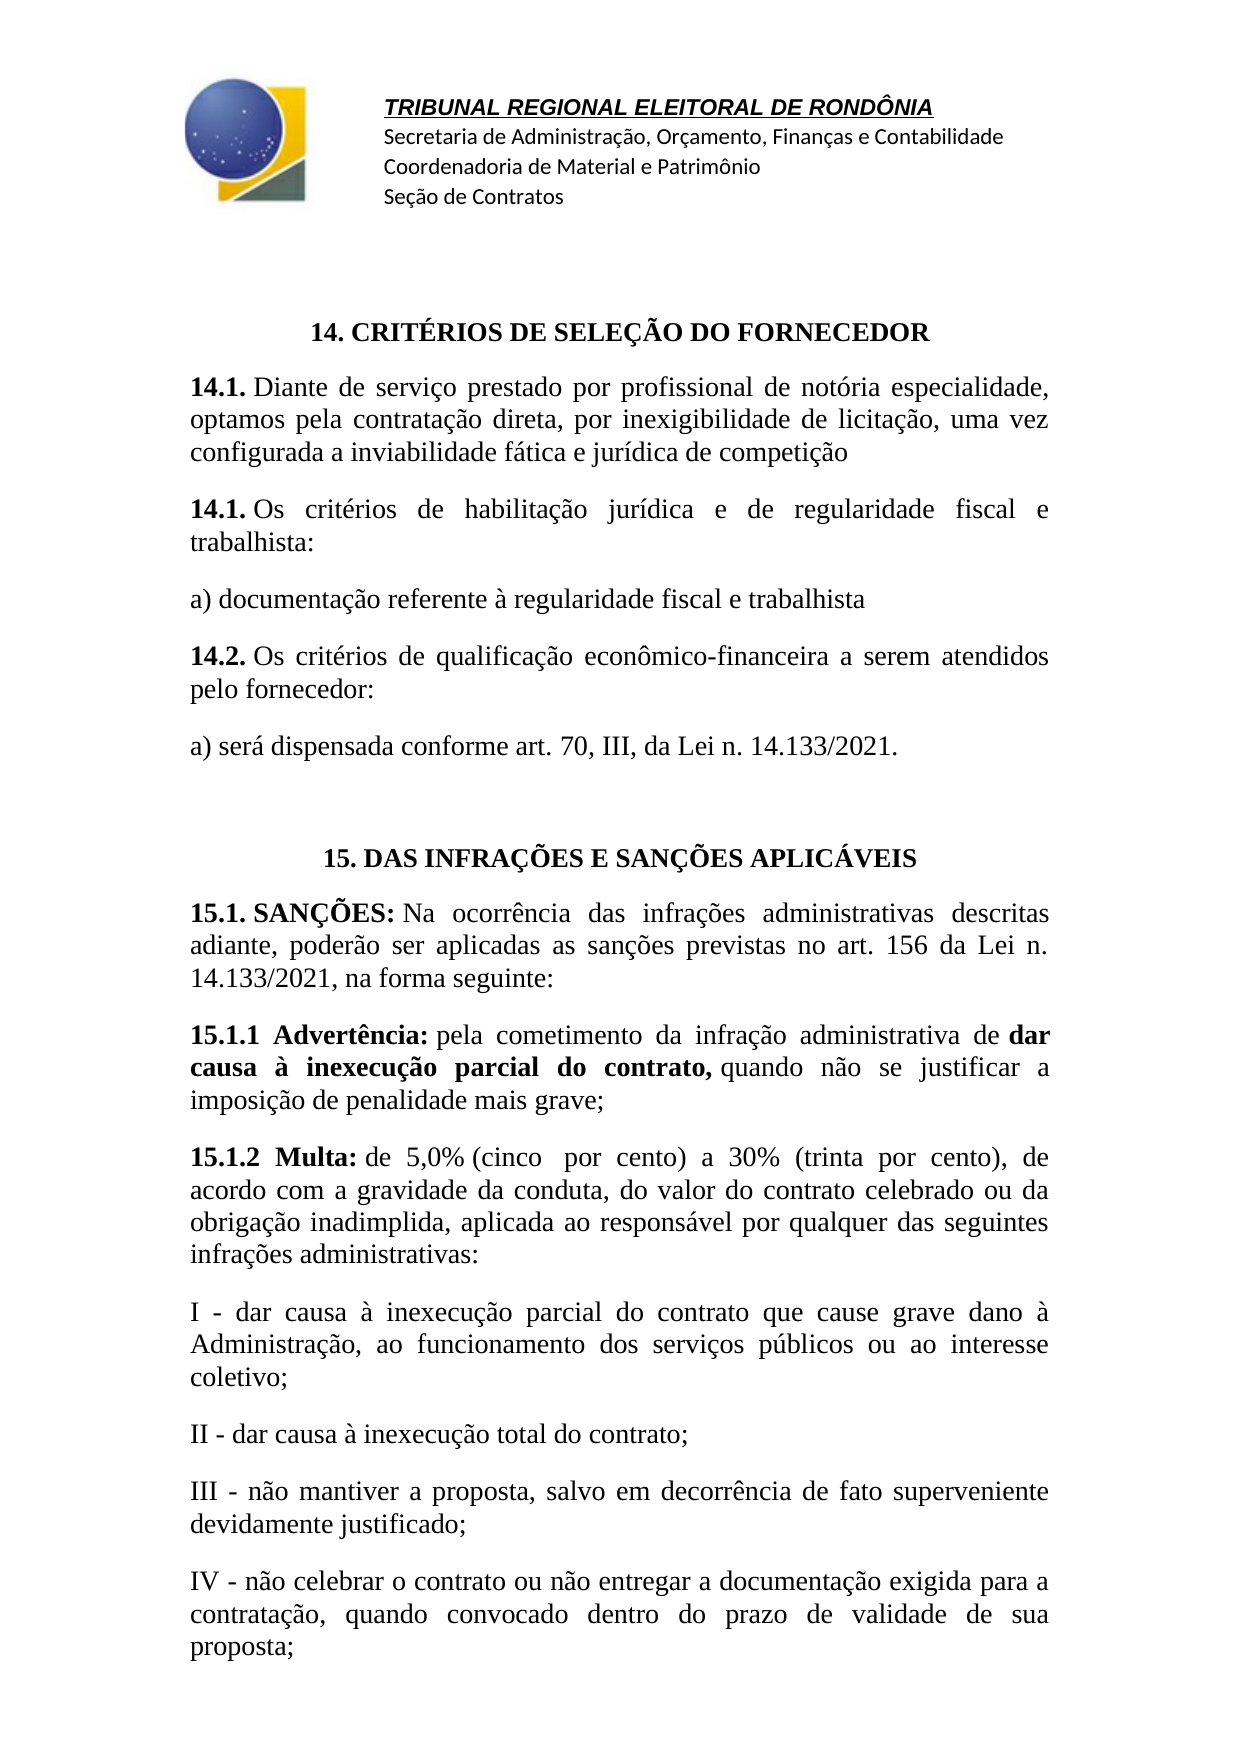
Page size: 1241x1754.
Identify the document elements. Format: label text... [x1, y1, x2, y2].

text 15.1.1 Advertência: pela cometimento da infração administrativa de dar causa à inexecução parcial do contrato, quando não se justificar a imposição de penalidade mais grave; [190, 1018, 1051, 1115]
text II - dar causa à inexecução total do contrato; [190, 1417, 1051, 1449]
text 14.1. Os critérios de habilitação jurídica e de regularidade fiscal e trabalhista: [190, 492, 1051, 557]
text a) documentação referente à regularidade fiscal e trabalhista [190, 582, 1051, 614]
text 14.2. Os critérios de qualificação econômico-financeira a serem atendidos pelo fornecedor: [190, 639, 1051, 704]
text 14. CRITÉRIOS DE SELEÇÃO DO FORNECEDOR [177, 316, 1063, 347]
text IV - não celebrar o contrato ou não entregar a documentação exigida para a contratação, quando convocado dentro do prazo de validade de sua proposta; [190, 1564, 1051, 1661]
text III - não mantiver a proposta, salvo em decorrência de fato superveniente devidamente justificado; [190, 1474, 1051, 1539]
text a) será dispensada conforme art. 70, III, da Lei n. 14.133/2021. [190, 729, 1051, 762]
text I - dar causa à inexecução parcial do contrato que cause grave dano à Administração, ao funcionamento dos serviços públicos ou ao interesse coletivo; [190, 1295, 1051, 1392]
text 14.1. Diante de serviço prestado por profissional de notória especialidade, optamos pela contratação direta, por inexigibilidade de licitação, uma vez configurada a inviabilidade fática e jurídica de competição [190, 370, 1051, 467]
text 15.1.2 Multa: de 5,0% (cinco por cento) a 30% (trinta por cento), de acordo com a gravidade da conduta, do valor do contrato celebrado ou da obrigação inadimplida, aplicada ao responsável por qualquer das seguintes infrações administrativas: [190, 1140, 1051, 1270]
text 15. DAS INFRAÇÕES E SANÇÕES APLICÁVEIS [177, 842, 1063, 873]
text 15.1. SANÇÕES: Na ocorrência das infrações administrativas descritas adiante, poderão ser aplicadas as sanções previstas no art. 156 da Lei n. 14.133/2021, na forma seguinte: [190, 896, 1051, 993]
